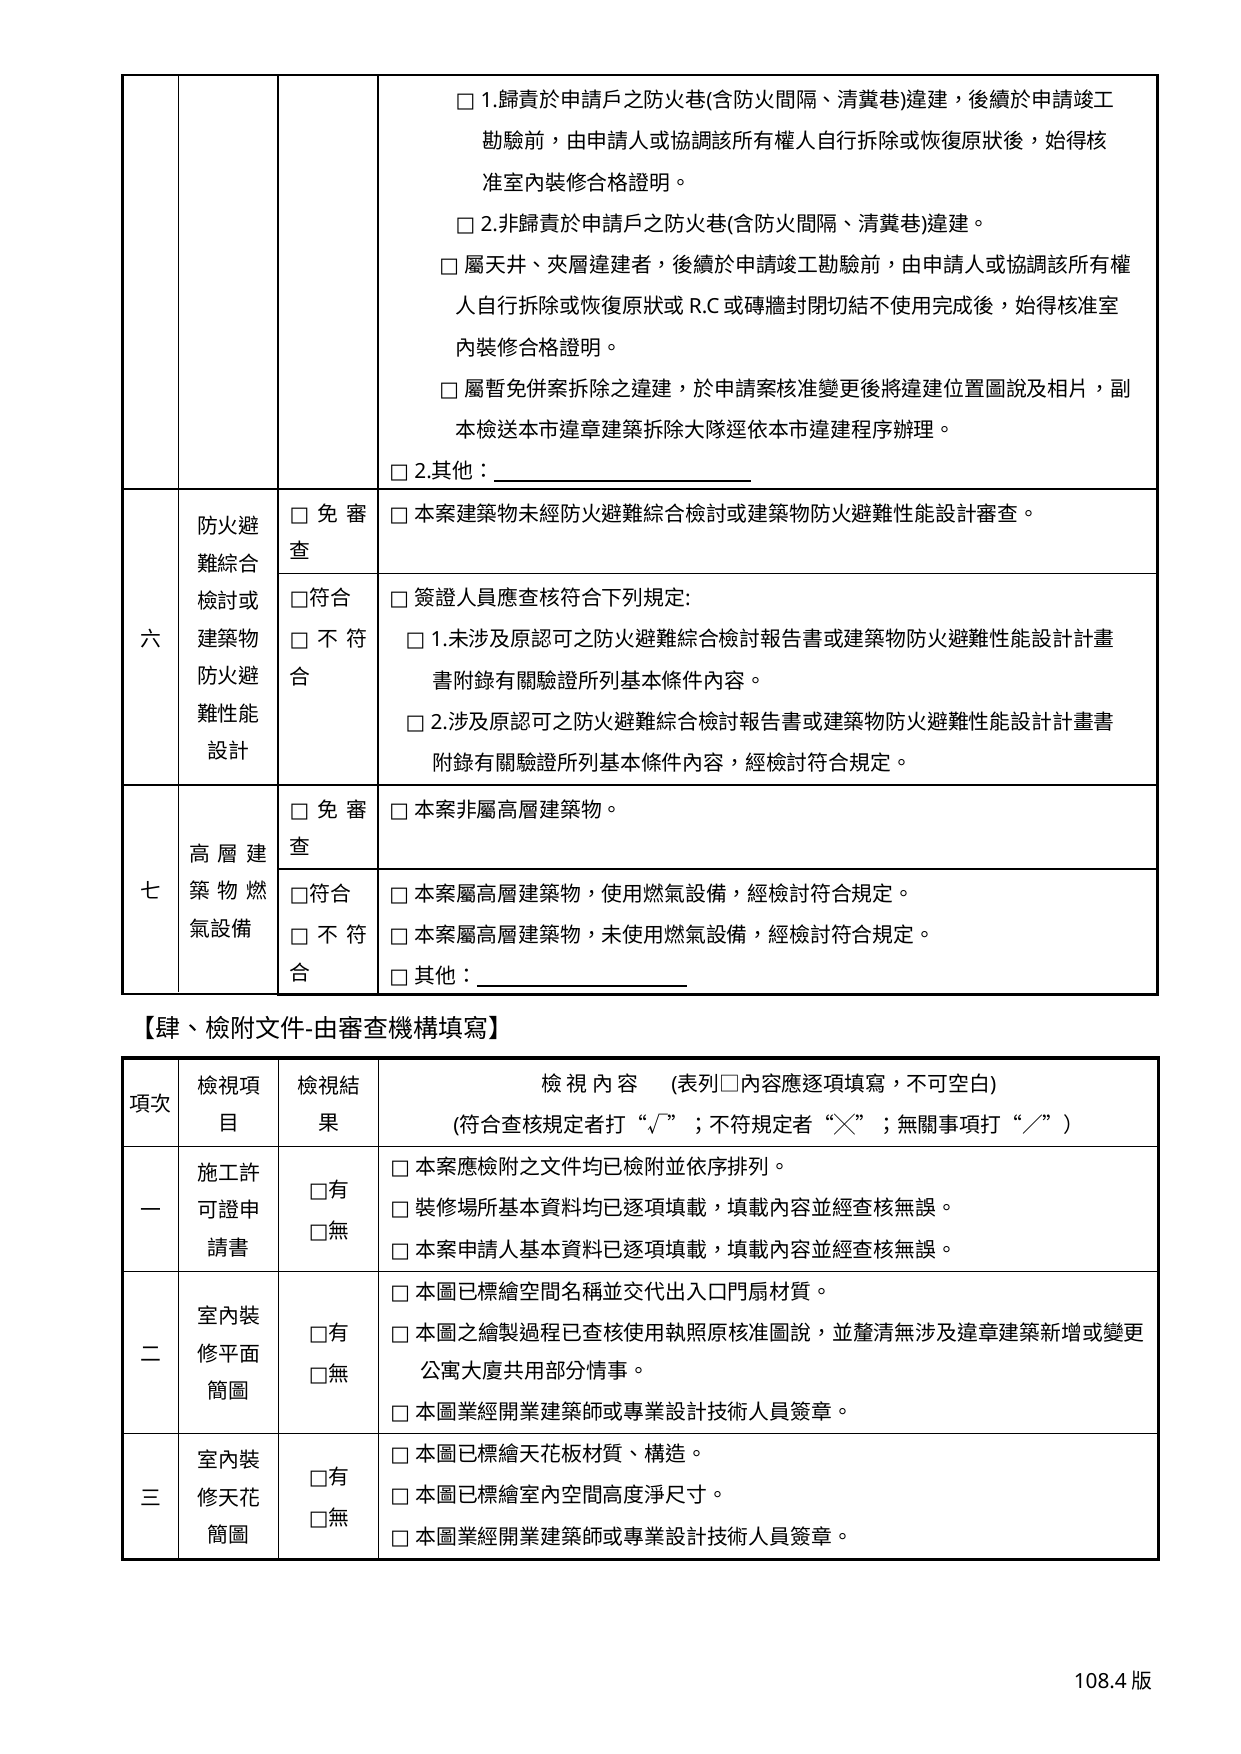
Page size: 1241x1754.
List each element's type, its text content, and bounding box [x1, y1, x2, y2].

table_cell □符合 □不符合 [279, 870, 377, 993]
table_cell □有 □無 [279, 1272, 378, 1433]
table_cell [179, 76, 277, 488]
table_cell □免審查 [279, 786, 377, 868]
table_cell □ 本圖已標繪天花板材質、構造。 □ 本圖已標繪室內空間高度淨尺寸。 □ 本圖業經開業建築師或專業設計技術人員簽章。 [379, 1434, 1157, 1558]
table_cell 一 [124, 1147, 178, 1271]
table_cell 室內裝修天花簡圖 [179, 1434, 278, 1558]
table_header 檢視項目 [179, 1060, 278, 1146]
table_header 項次 [124, 1060, 178, 1146]
table_cell □有 □無 [279, 1147, 378, 1271]
table_cell □免審查 [279, 490, 377, 572]
table_cell □ 本案建築物未經防火避難綜合檢討或建築物防火避難性能設計審查。 [379, 490, 1156, 572]
table_cell □ 本案應檢附之文件均已檢附並依序排列。 □ 裝修場所基本資料均已逐項填載，填載內容並經查核無誤。 □ 本案申請人基本資料已逐項填載，填載內容並經查核無誤。 [379, 1147, 1157, 1271]
table_cell [124, 76, 178, 488]
table_cell □有 □無 [279, 1434, 378, 1558]
table_header 檢視結果 [279, 1060, 378, 1146]
table_cell 六 [124, 490, 178, 784]
text 【肆、檢附文件-由審查機構填寫】 [130, 1008, 1152, 1045]
table_cell □符合 □不符合 [279, 574, 377, 784]
table_cell □ 本案非屬高層建築物。 [379, 786, 1156, 868]
table_header 檢 視 內 容 (表列□內容應逐項填寫，不可空白) (符合查核規定者打“√”；不符規定者“╳”；無關事項打“／”） [379, 1060, 1157, 1146]
table_cell 室內裝修平面簡圖 [179, 1272, 278, 1433]
table_cell 三 [124, 1434, 178, 1558]
table_cell 二 [124, 1272, 178, 1433]
table_cell [279, 76, 377, 488]
table_cell 防火避難綜合檢討或建築物防火避難性能設計 [179, 490, 277, 784]
table_cell □ 本案屬高層建築物，使用燃氣設備，經檢討符合規定。 □ 本案屬高層建築物，未使用燃氣設備，經檢討符合規定。 □ 其他： [379, 870, 1156, 993]
table_cell 七 [124, 786, 178, 993]
table_cell □ 本圖已標繪空間名稱並交代出入口門扇材質。 □ 本圖之繪製過程已查核使用執照原核准圖說，並釐清無涉及違章建築新增或變更公寓大廈共用部分情事。 □ 本圖業經開業建築師或專業設計技術人員簽章。 [379, 1272, 1157, 1433]
table_cell 施工許可證申請書 [179, 1147, 278, 1271]
table_cell □ 1.歸責於申請戶之防火巷(含防火間隔、清糞巷)違建，後續於申請竣工 勘驗前，由申請人或協調該所有權人自行拆除或恢復原狀後，始得核 准室內裝修合格證明。 □ 2.非歸責於申請戶之防火巷(含防火間隔、清糞巷)違建。 □ 屬天井、夾層違建者，後續於申請竣工勘驗前，由申請人或協調該所有權 人自行拆除或恢復原狀或R.C或磚牆封閉切結不使用完成後，始得核准室 內裝修合格證明。 □ 屬暫免併案拆除之違建，於申請案核准變更後將違建位置圖說及相片，副 本檢送本市違章建築拆除大隊逕依本市違建程序辦理。 □ 2.其他： [379, 76, 1156, 488]
table_cell □ 簽證人員應查核符合下列規定: □ 1.未涉及原認可之防火避難綜合檢討報告書或建築物防火避難性能設計計畫 書附錄有關驗證所列基本條件內容。 □ 2.涉及原認可之防火避難綜合檢討報告書或建築物防火避難性能設計計畫書 附錄有關驗證所列基本條件內容，經檢討符合規定。 [379, 574, 1156, 784]
table_cell 高層建築物燃氣設備 [178, 786, 277, 993]
